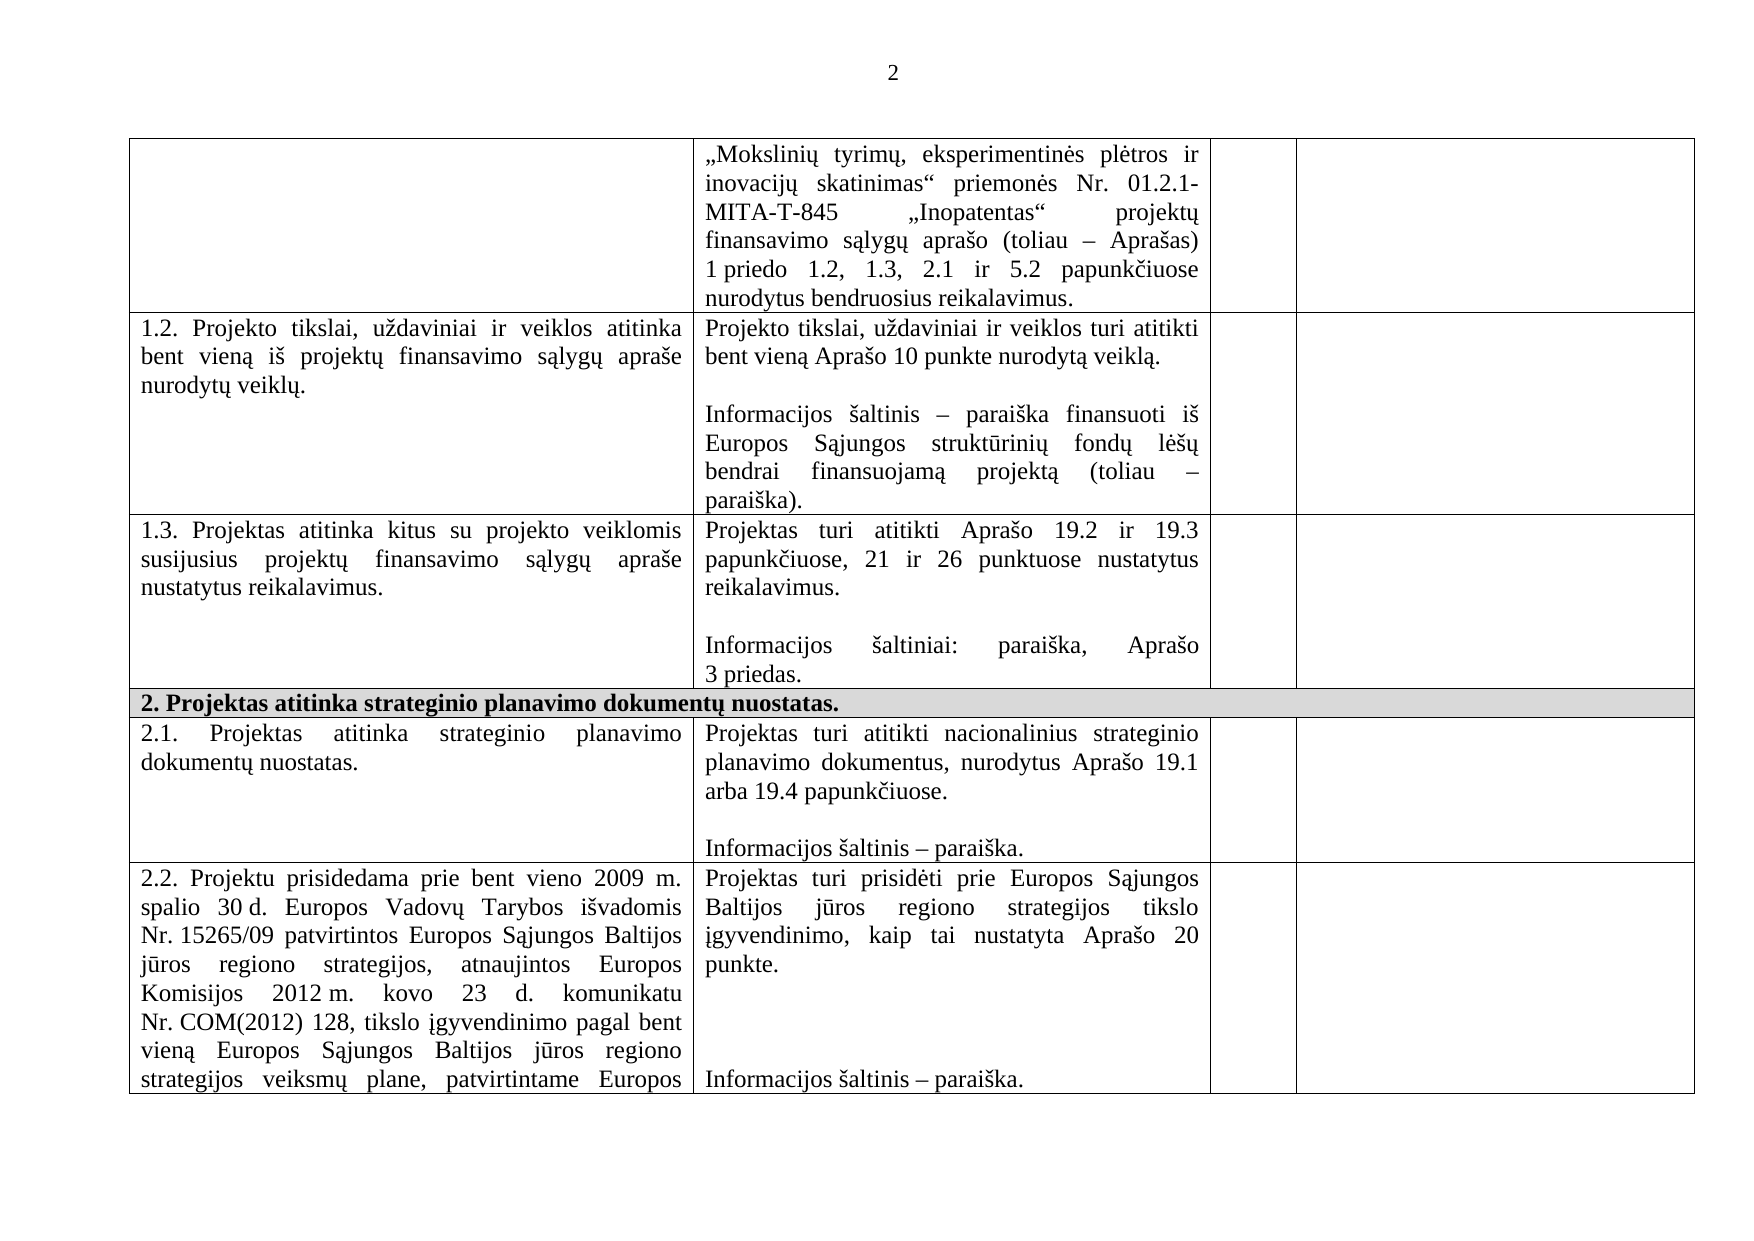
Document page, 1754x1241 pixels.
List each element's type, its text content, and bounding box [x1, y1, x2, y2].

table_cell 1.3. Projektas atitinka kitus su projekto veiklomis susijusius projektų finansavimo sąlygų apraše nustatytus reikalavimus. [130, 515, 693, 687]
table_cell Projektas turi prisidėti prie Europos Sąjungos Baltijos jūros regiono strategijos tikslo įgyvendinimo, kaip tai nustatyta Aprašo 20 punkte. Informacijos šaltinis – paraiška. [694, 863, 1210, 1093]
table_cell [1297, 313, 1694, 514]
table_cell [1297, 863, 1694, 1093]
table_cell [1211, 313, 1296, 514]
table_cell Projekto tikslai, uždaviniai ir veiklos turi atitikti bent vieną Aprašo 10 punkte nurodytą veiklą. Informacijos šaltinis – paraiška finansuoti iš Europos Sąjungos struktūrinių fondų lėšų bendrai finansuojamą projektą (toliau – paraiška). [694, 313, 1210, 514]
table_cell 2.2. Projektu prisidedama prie bent vieno 2009 m. spalio 30 d. Europos Vadovų Tarybos išvadomis Nr. 15265/09 patvirtintos Europos Sąjungos Baltijos jūros regiono strategijos, atnaujintos Europos Komisijos 2012 m. kovo 23 d. komunikatu Nr. COM(2012) 128, tikslo įgyvendinimo pagal bent vieną Europos Sąjungos Baltijos jūros regiono strategijos veiksmų plane, patvirtintame Europos [130, 863, 693, 1093]
table_cell [1297, 718, 1694, 862]
table_cell [1211, 863, 1296, 1093]
table_cell Projektas turi atitikti Aprašo 19.2 ir 19.3 papunkčiuose, 21 ir 26 punktuose nustatytus reikalavimus. Informacijos šaltiniai: paraiška, Aprašo 3 priedas. [694, 515, 1210, 687]
table_cell Projektas turi atitikti nacionalinius strateginio planavimo dokumentus, nurodytus Aprašo 19.1 arba 19.4 papunkčiuose. Informacijos šaltinis – paraiška. [694, 718, 1210, 862]
table_cell [1211, 139, 1296, 312]
table_cell [1211, 515, 1296, 687]
table_cell [1297, 515, 1694, 687]
table_cell [1297, 139, 1694, 312]
table_cell „Mokslinių tyrimų, eksperimentinės plėtros ir inovacijų skatinimas“ priemonės Nr. 01.2.1-MITA-T-845 „Inopatentas“ projektų finansavimo sąlygų aprašo (toliau – Aprašas) 1 priedo 1.2, 1.3, 2.1 ir 5.2 papunkčiuose nurodytus bendruosius reikalavimus. [694, 139, 1210, 312]
table_cell 2. Projektas atitinka strateginio planavimo dokumentų nuostatas. [130, 689, 1694, 717]
table_cell 2.1. Projektas atitinka strateginio planavimo dokumentų nuostatas. [130, 718, 693, 862]
table_cell [1211, 718, 1296, 862]
table_cell [130, 139, 693, 312]
table_cell 1.2. Projekto tikslai, uždaviniai ir veiklos atitinka bent vieną iš projektų finansavimo sąlygų apraše nurodytų veiklų. [130, 313, 693, 514]
